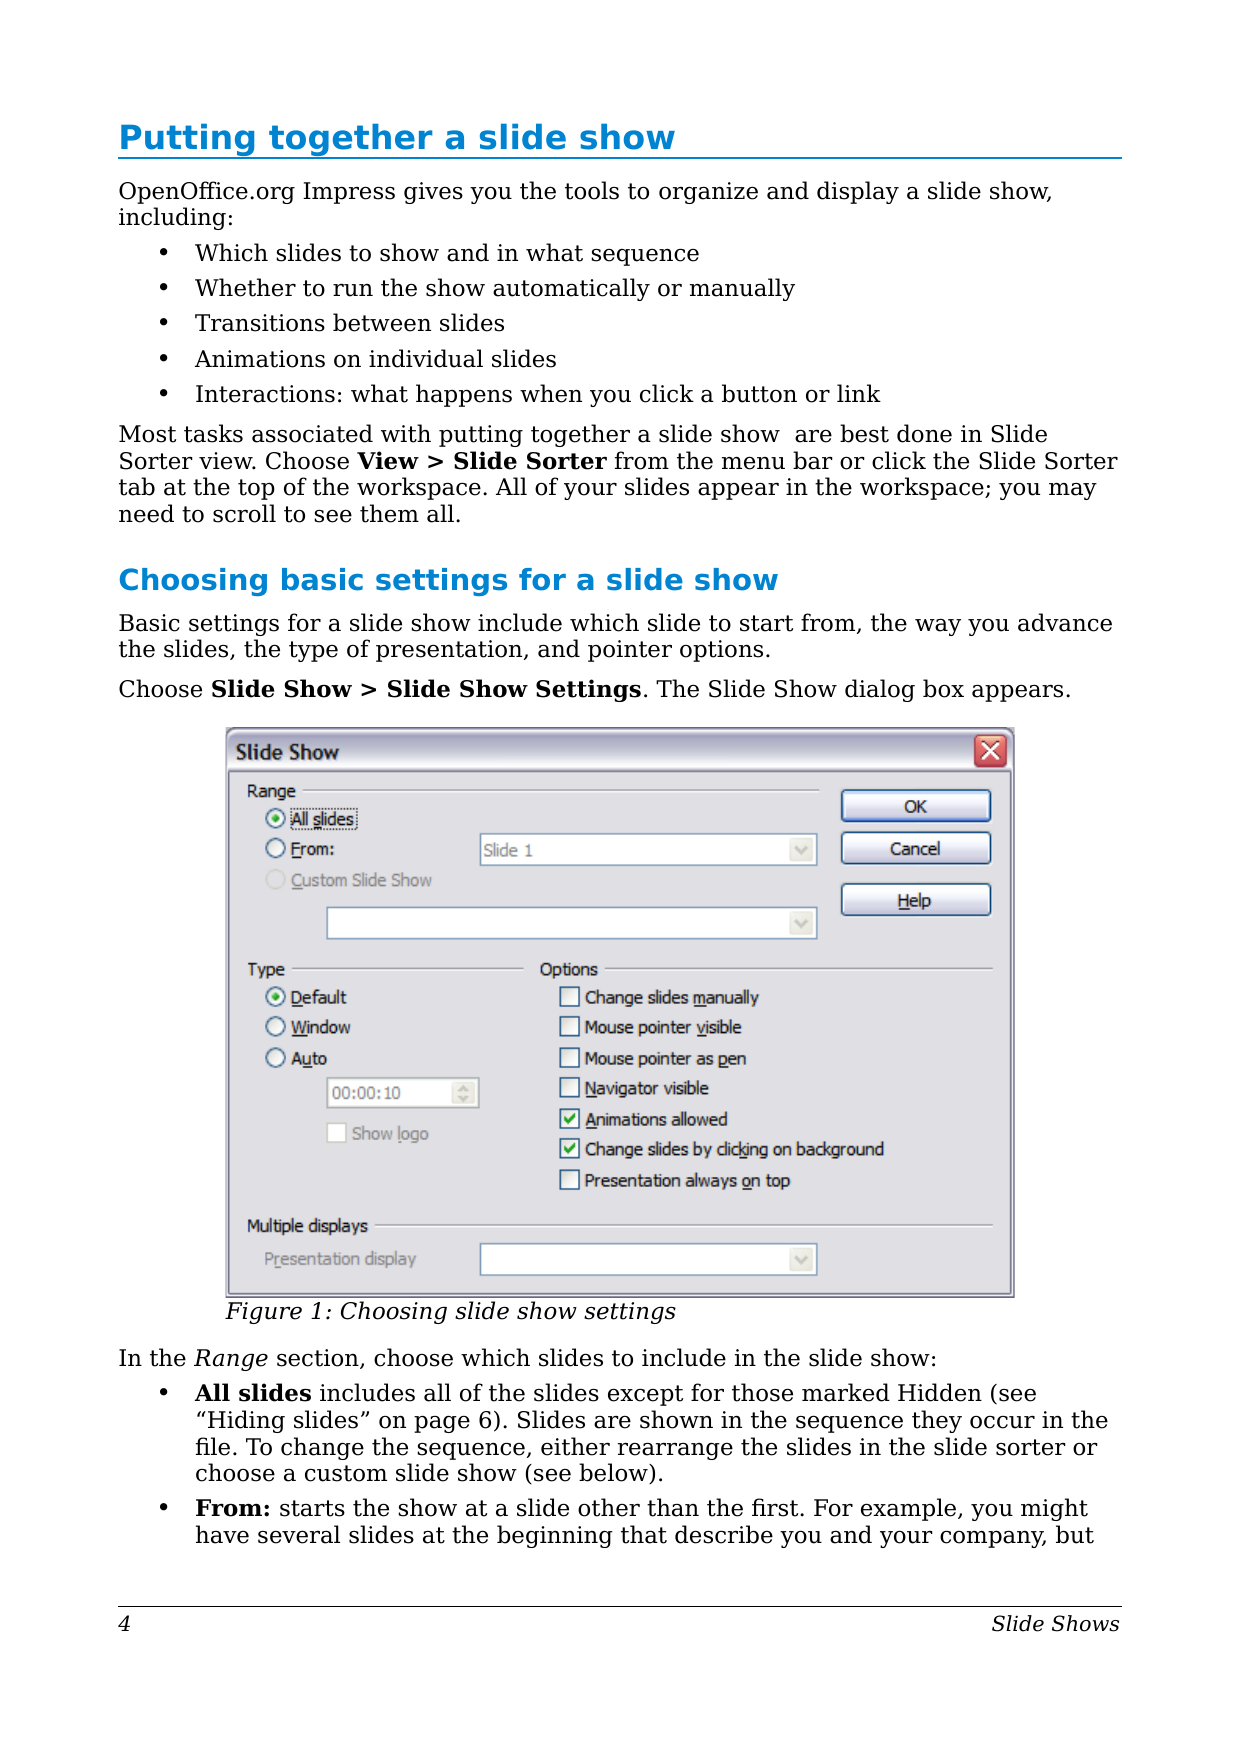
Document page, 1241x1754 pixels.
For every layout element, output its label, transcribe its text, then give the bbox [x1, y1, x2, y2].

text Basic settings for a slide show include which slide to start from, the way you advance the slides, the type of presentation, and pointer options. [118, 610, 1122, 663]
text Figure 1: Choosing slide show settings [226, 1298, 1015, 1324]
list Transitions between slides [156, 308, 1122, 338]
text Most tasks associated with putting together a slide show are best done in Slide Sorter view. Choose View > Slide Sorter from the menu bar or click the Slide Sorter tab at the top of the workspace. All of your slides appear in the workspace; you may need to scroll to see them all. [118, 421, 1122, 528]
list In the Range section, choose which slides to include in the slide show: [118, 1345, 1122, 1372]
list OpenOffice.org Impress gives you the tools to organize and display a slide show, including: [118, 178, 1122, 231]
subtitle Choosing basic settings for a slide show [118, 563, 1122, 597]
list From: starts the show at a slide other than the first. For example, you might have several slides at the beginning that describe you and your company, but [156, 1493, 1122, 1549]
picture [225, 727, 1015, 1298]
list Whether to run the show automatically or manually [156, 273, 1122, 302]
list Animations on individual slides [156, 344, 1122, 373]
subtitle Putting together a slide show [118, 118, 1122, 157]
list Which slides to show and in what sequence [156, 238, 1122, 267]
list All slides includes all of the slides except for those marked Hidden (see “Hiding slides” on page 6). Slides are shown in the sequence they occur in the file. To change the sequence, either rearrange the slides in the slide sorter or choose a custom slide show (see below). [156, 1378, 1122, 1487]
list Interactions: what happens when you click a button or link [156, 379, 1122, 408]
text Choose Slide Show > Slide Show Settings. The Slide Show dialog box appears. [118, 676, 1122, 703]
